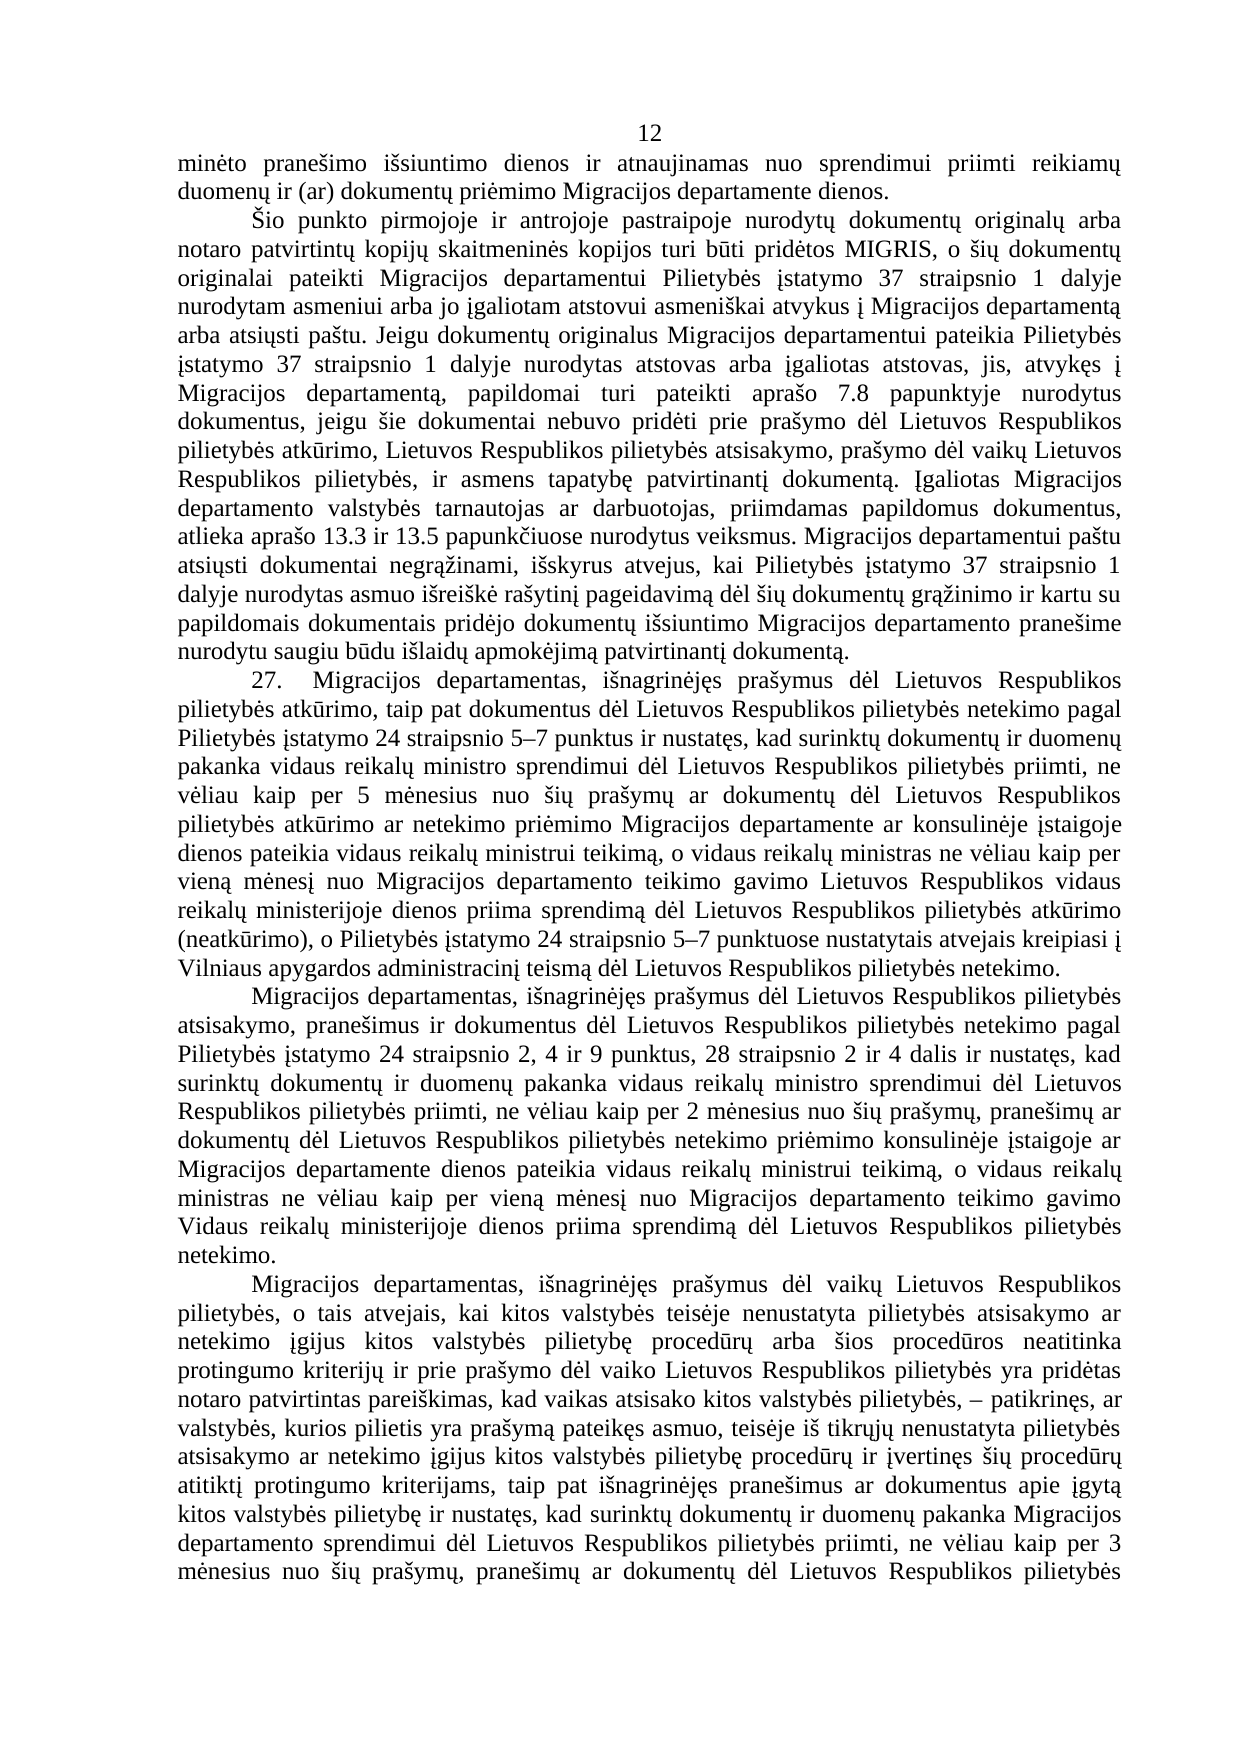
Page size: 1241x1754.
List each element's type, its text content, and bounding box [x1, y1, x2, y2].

text Šio punkto pirmojoje ir antrojoje pastraipoje nurodytų dokumentų originalų arba notaro patvirtintų kopijų skaitmeninės kopijos turi būti pridėtos MIGRIS, o šių dokumentų originalai pateikti Migracijos departamentui Pilietybės įstatymo 37 straipsnio 1 dalyje nurodytam asmeniui arba jo įgaliotam atstovui asmeniškai atvykus į Migracijos departamentą arba atsiųsti paštu. Jeigu dokumentų originalus Migracijos departamentui pateikia Pilietybės įstatymo 37 straipsnio 1 dalyje nurodytas atstovas arba įgaliotas atstovas, jis, atvykęs į Migracijos departamentą, papildomai turi pateikti aprašo 7.8 papunktyje nurodytus dokumentus, jeigu šie dokumentai nebuvo pridėti prie prašymo dėl Lietuvos Respublikos pilietybės atkūrimo, Lietuvos Respublikos pilietybės atsisakymo, prašymo dėl vaikų Lietuvos Respublikos pilietybės, ir asmens tapatybę patvirtinantį dokumentą. Įgaliotas Migracijos departamento valstybės tarnautojas ar darbuotojas, priimdamas papildomus dokumentus, atlieka aprašo 13.3 ir 13.5 papunkčiuose nurodytus veiksmus. Migracijos departamentui paštu atsiųsti dokumentai negrąžinami, išskyrus atvejus, kai Pilietybės įstatymo 37 straipsnio 1 dalyje nurodytas asmuo išreiškė rašytinį pageidavimą dėl šių dokumentų grąžinimo ir kartu su papildomais dokumentais pridėjo dokumentų išsiuntimo Migracijos departamento pranešime nurodytu saugiu būdu išlaidų apmokėjimą patvirtinantį dokumentą. [177, 205, 1122, 665]
text 27. Migracijos departamentas, išnagrinėjęs prašymus dėl Lietuvos Respublikos pilietybės atkūrimo, taip pat dokumentus dėl Lietuvos Respublikos pilietybės netekimo pagal Pilietybės įstatymo 24 straipsnio 5–7 punktus ir nustatęs, kad surinktų dokumentų ir duomenų pakanka vidaus reikalų ministro sprendimui dėl Lietuvos Respublikos pilietybės priimti, ne vėliau kaip per 5 mėnesius nuo šių prašymų ar dokumentų dėl Lietuvos Respublikos pilietybės atkūrimo ar netekimo priėmimo Migracijos departamente ar konsulinėje įstaigoje dienos pateikia vidaus reikalų ministrui teikimą, o vidaus reikalų ministras ne vėliau kaip per vieną mėnesį nuo Migracijos departamento teikimo gavimo Lietuvos Respublikos vidaus reikalų ministerijoje dienos priima sprendimą dėl Lietuvos Respublikos pilietybės atkūrimo (neatkūrimo), o Pilietybės įstatymo 24 straipsnio 5–7 punktuose nustatytais atvejais kreipiasi į Vilniaus apygardos administracinį teismą dėl Lietuvos Respublikos pilietybės netekimo. [177, 665, 1122, 981]
text Migracijos departamentas, išnagrinėjęs prašymus dėl Lietuvos Respublikos pilietybės atsisakymo, pranešimus ir dokumentus dėl Lietuvos Respublikos pilietybės netekimo pagal Pilietybės įstatymo 24 straipsnio 2, 4 ir 9 punktus, 28 straipsnio 2 ir 4 dalis ir nustatęs, kad surinktų dokumentų ir duomenų pakanka vidaus reikalų ministro sprendimui dėl Lietuvos Respublikos pilietybės priimti, ne vėliau kaip per 2 mėnesius nuo šių prašymų, pranešimų ar dokumentų dėl Lietuvos Respublikos pilietybės netekimo priėmimo konsulinėje įstaigoje ar Migracijos departamente dienos pateikia vidaus reikalų ministrui teikimą, o vidaus reikalų ministras ne vėliau kaip per vieną mėnesį nuo Migracijos departamento teikimo gavimo Vidaus reikalų ministerijoje dienos priima sprendimą dėl Lietuvos Respublikos pilietybės netekimo. [177, 981, 1122, 1269]
text minėto pranešimo išsiuntimo dienos ir atnaujinamas nuo sprendimui priimti reikiamų duomenų ir (ar) dokumentų priėmimo Migracijos departamente dienos. [177, 148, 1122, 205]
text Migracijos departamentas, išnagrinėjęs prašymus dėl vaikų Lietuvos Respublikos pilietybės, o tais atvejais, kai kitos valstybės teisėje nenustatyta pilietybės atsisakymo ar netekimo įgijus kitos valstybės pilietybę procedūrų arba šios procedūros neatitinka protingumo kriterijų ir prie prašymo dėl vaiko Lietuvos Respublikos pilietybės yra pridėtas notaro patvirtintas pareiškimas, kad vaikas atsisako kitos valstybės pilietybės, – patikrinęs, ar valstybės, kurios pilietis yra prašymą pateikęs asmuo, teisėje iš tikrųjų nenustatyta pilietybės atsisakymo ar netekimo įgijus kitos valstybės pilietybę procedūrų ir įvertinęs šių procedūrų atitiktį protingumo kriterijams, taip pat išnagrinėjęs pranešimus ar dokumentus apie įgytą kitos valstybės pilietybę ir nustatęs, kad surinktų dokumentų ir duomenų pakanka Migracijos departamento sprendimui dėl Lietuvos Respublikos pilietybės priimti, ne vėliau kaip per 3 mėnesius nuo šių prašymų, pranešimų ar dokumentų dėl Lietuvos Respublikos pilietybės [177, 1269, 1122, 1585]
